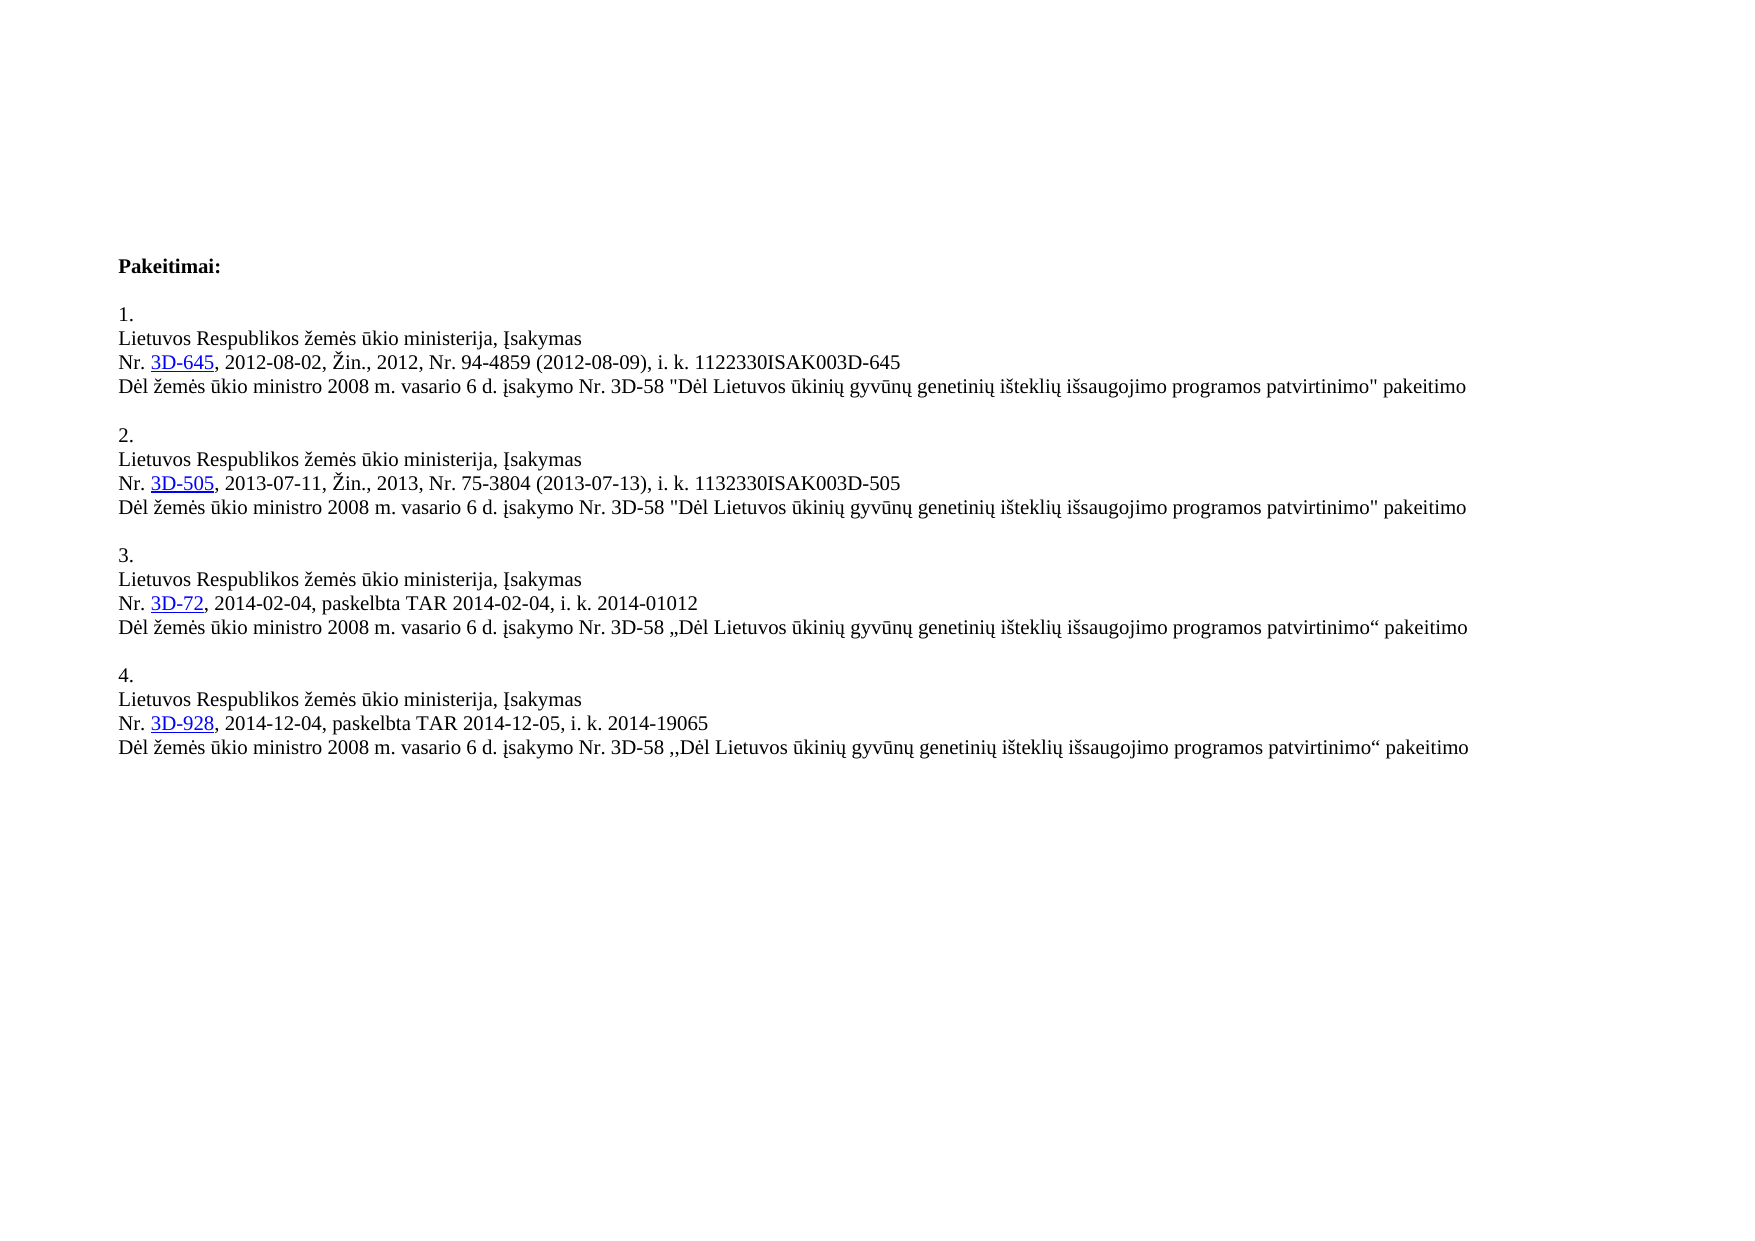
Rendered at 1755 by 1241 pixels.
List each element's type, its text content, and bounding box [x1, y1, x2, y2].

text Dėl žemės ūkio ministro 2008 m. vasario 6 d. įsakymo Nr. 3D-58 „Dėl Lietuvos ūkinių gyvūnų genetinių išteklių išsaugojimo programos patvirtinimo“ pakeitimo [118, 615, 1698, 639]
text Nr. 3D-72, 2014-02-04, paskelbta TAR 2014-02-04, i. k. 2014-01012 [118, 591, 1698, 615]
text 4. [118, 663, 1698, 687]
text 1. [118, 302, 1698, 326]
text Nr. 3D-505, 2013-07-11, Žin., 2013, Nr. 75-3804 (2013-07-13), i. k. 1132330ISAK003D-505 [118, 471, 1698, 495]
text Lietuvos Respublikos žemės ūkio ministerija, Įsakymas [118, 687, 1698, 711]
text 2. [118, 422, 1698, 447]
text Dėl žemės ūkio ministro 2008 m. vasario 6 d. įsakymo Nr. 3D-58 ,,Dėl Lietuvos ūkinių gyvūnų genetinių išteklių išsaugojimo programos patvirtinimo“ pakeitimo [118, 735, 1698, 759]
text Dėl žemės ūkio ministro 2008 m. vasario 6 d. įsakymo Nr. 3D-58 "Dėl Lietuvos ūkinių gyvūnų genetinių išteklių išsaugojimo programos patvirtinimo" pakeitimo [118, 374, 1698, 398]
text Dėl žemės ūkio ministro 2008 m. vasario 6 d. įsakymo Nr. 3D-58 "Dėl Lietuvos ūkinių gyvūnų genetinių išteklių išsaugojimo programos patvirtinimo" pakeitimo [118, 495, 1698, 519]
text Lietuvos Respublikos žemės ūkio ministerija, Įsakymas [118, 447, 1698, 471]
text Nr. 3D-645, 2012-08-02, Žin., 2012, Nr. 94-4859 (2012-08-09), i. k. 1122330ISAK003D-645 [118, 350, 1698, 374]
text Lietuvos Respublikos žemės ūkio ministerija, Įsakymas [118, 567, 1698, 591]
text 3. [118, 543, 1698, 567]
text Lietuvos Respublikos žemės ūkio ministerija, Įsakymas [118, 326, 1698, 350]
text Nr. 3D-928, 2014-12-04, paskelbta TAR 2014-12-05, i. k. 2014-19065 [118, 711, 1698, 735]
text Pakeitimai: [118, 254, 1698, 278]
